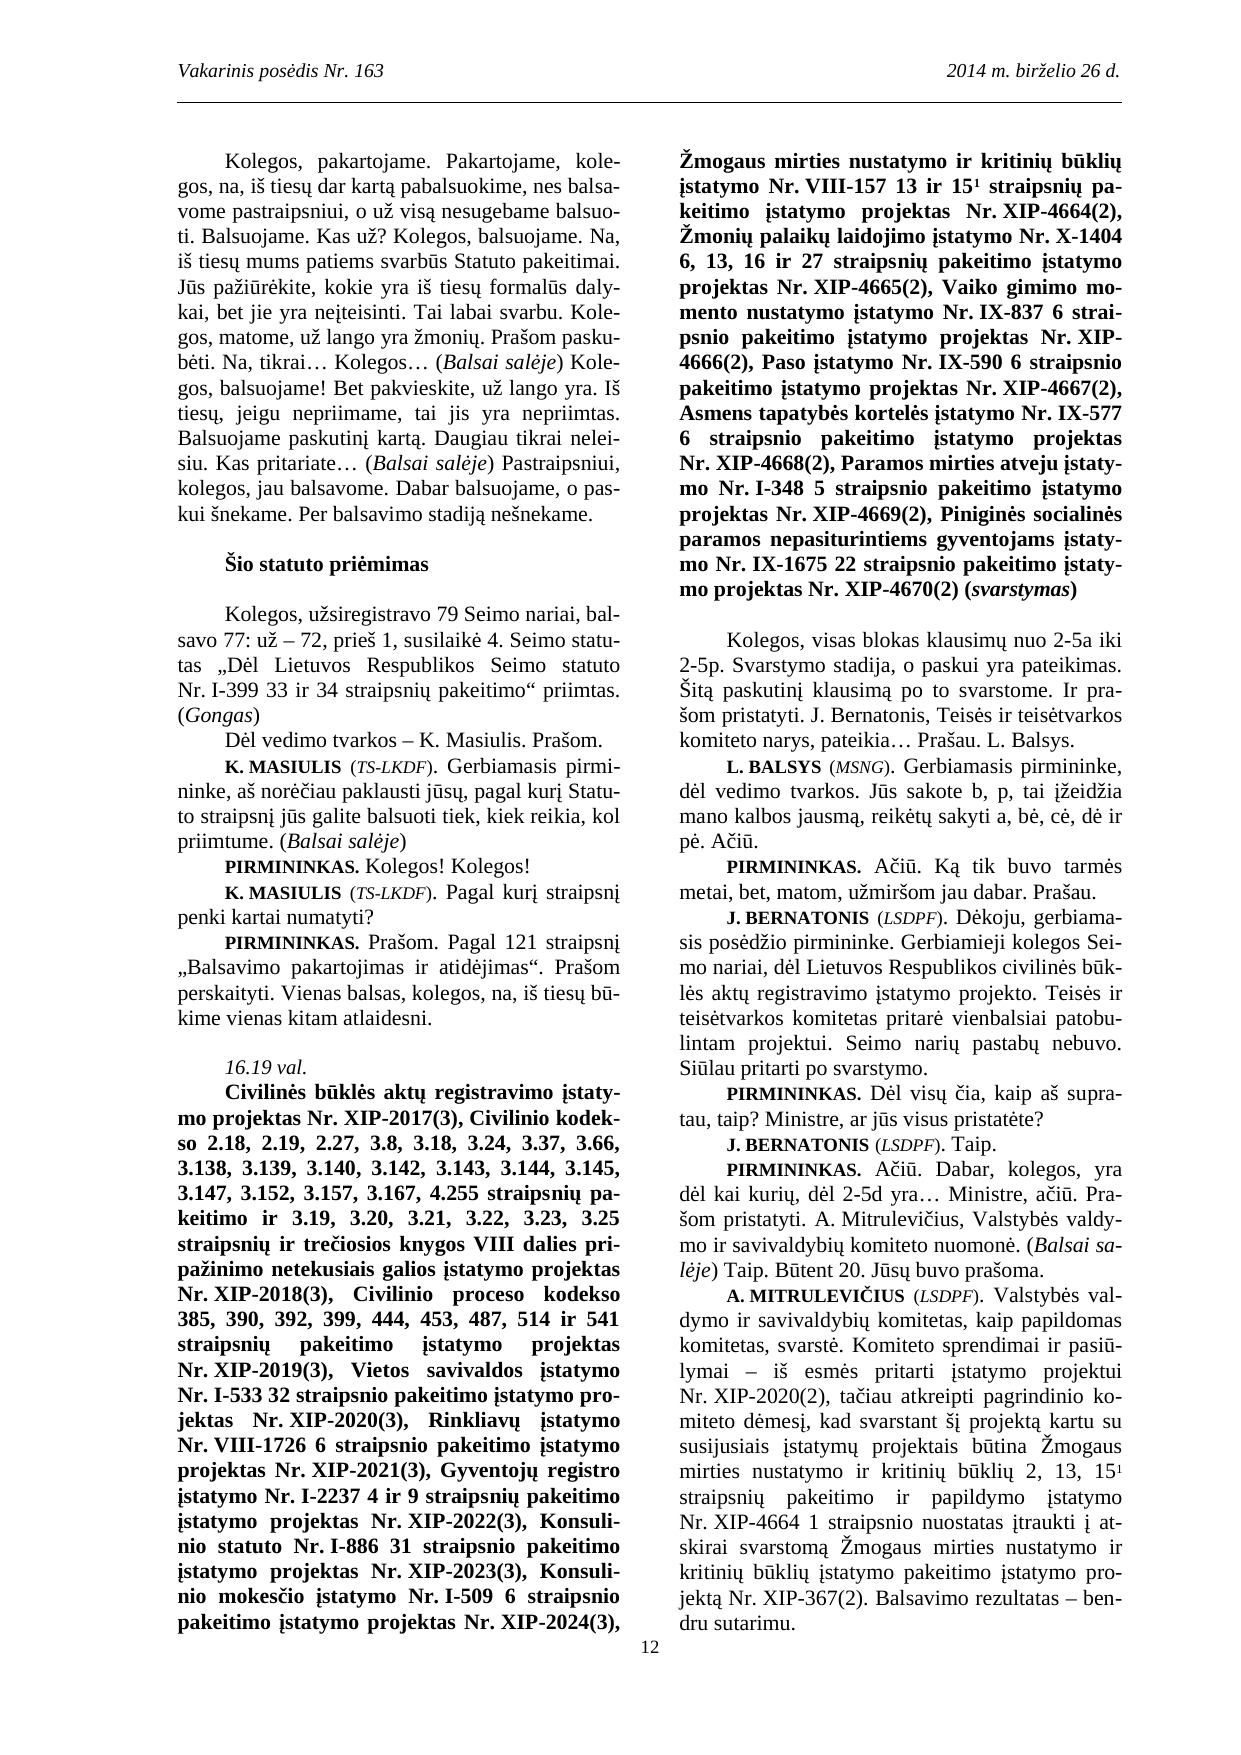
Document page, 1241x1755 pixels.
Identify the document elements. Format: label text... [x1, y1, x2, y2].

text J. BERNATONIS (LSDPF). Taip. [679, 1131, 1122, 1156]
text Ko­le­gos, pa­kar­to­ja­me. Pa­kar­to­ja­me, ko­le­gos, na, iš tie­sų dar kar­tą pa­bal­suo­ki­me, nes bal­sa­vo­me pa­straips­niui, o už vi­są ne­su­ge­ba­me bal­suo­ti. Bal­suo­ja­me. Kas už? Ko­le­gos, bal­suo­ja­me. Na, iš tie­sų mums pa­tiems svar­būs Sta­tu­to pa­kei­ti­mai. Jūs pa­žiū­rė­ki­te, ko­kie yra iš tie­sų for­ma­lūs da­ly­kai, bet jie yra ne­įtei­sin­ti. Tai la­bai svar­bu. Ko­le­gos, ma­to­me, už lan­go yra žmo­nių. Pra­šom pas­ku­bė­ti. Na, tik­rai… Ko­le­gos… (Bal­sai sa­lė­je) Ko­le­gos, bal­suo­ja­me! Bet pa­kvies­ki­te, už lan­go yra. Iš tie­sų, jei­gu ne­pri­ima­me, tai jis yra ne­pri­im­tas. Bal­suo­ja­me pas­ku­ti­nį kar­tą. Dau­giau tik­rai ne­lei­siu. Kas pri­ta­ria­te… (Bal­sai sa­lė­je) Pa­straips­niui, ko­le­gos, jau bal­sa­vo­me. Da­bar bal­suo­ja­me, o pas­kui šne­ka­me. Per bal­sa­vi­mo sta­di­ją neš­ne­ka­me. [177, 148, 620, 526]
text Ko­le­gos, vi­sas blo­kas klau­si­mų nuo 2-5a iki 2-5p. Svars­ty­mo sta­di­ja, o pas­kui yra pa­tei­ki­mas. Ši­tą pas­ku­ti­nį klau­si­mą po to svars­to­me. Ir pra­šom pri­sta­ty­ti. J. Ber­na­to­nis, Tei­sės ir tei­sėt­var­kos ko­mi­te­to na­rys, pa­tei­kia… Pra­šau. L. Bal­sys. [679, 627, 1122, 753]
text K. MASIULIS (TS-LKDF). Pa­gal ku­rį straips­nį pen­ki kar­tai nu­ma­ty­ti? [177, 879, 620, 929]
text PIRMININKAS. Ko­le­gos! Ko­le­gos! [177, 853, 620, 879]
text K. MASIULIS (TS-LKDF). Ger­bia­ma­sis pir­mi­nin­ke, aš no­rė­čiau pa­klaus­ti jū­sų, pa­gal ku­rį Sta­tu­to straips­nį jūs ga­li­te bal­suo­ti tiek, kiek rei­kia, kol pri­im­tu­me. (Bal­sai sa­lė­je) [177, 753, 620, 853]
text PIRMININKAS. Ačiū. Ką tik bu­vo tar­mės me­tai, bet, ma­tom, už­mir­šom jau da­bar. Pra­šau. [679, 853, 1122, 904]
text 16.19 val. [224, 1055, 620, 1079]
text PIRMININKAS. Ačiū. Da­bar, ko­le­gos, yra dėl kai ku­rių, dėl 2-5d yra… Mi­nist­re, ačiū. Pra­šom pri­sta­ty­ti. A. Mit­ru­le­vi­čius, Vals­ty­bės val­dy­mo ir sa­vi­val­dy­bių ko­mi­te­to nuo­mo­nė. (Bal­sai sa­lė­je) Taip. Bū­tent 20. Jū­sų bu­vo pra­šo­ma. [679, 1156, 1122, 1282]
text Žmo­gaus mir­ties nu­sta­ty­mo ir kri­ti­nių būk­lių įsta­ty­mo Nr. VIII-157 13 ir 151 straips­nių pa­kei­ti­mo įsta­ty­mo pro­jek­tas Nr. XIP-4664(2), Žmo­nių pa­lai­kų lai­do­ji­mo įsta­ty­mo Nr. X-1404 6, 13, 16 ir 27 straips­nių pa­kei­ti­mo įsta­ty­mo pro­jek­tas Nr. XIP-4665(2), Vai­ko gi­mi­mo mo­men­to nu­sta­ty­mo įsta­ty­mo Nr. IX-837 6 strai­ps­nio pa­kei­ti­mo įsta­ty­mo pro­jek­tas Nr. XIP-4666(2), Pa­so įsta­ty­mo Nr. IX-590 6 straips­nio pa­kei­ti­mo įsta­ty­mo pro­jek­tas Nr. XIP-4667(2), As­mens ta­pa­ty­bės kor­te­lės įsta­ty­mo Nr. IX-577 6 straips­nio pa­kei­ti­mo įsta­ty­mo pro­jek­tas Nr. XIP-4668(2), Pa­ra­mos mir­ties at­ve­ju įsta­ty­mo Nr. I-348 5 straips­nio pa­kei­ti­mo įsta­ty­mo pro­jek­tas Nr. XIP-4669(2), Pi­ni­gi­nės so­cia­li­nės pa­ra­mos ne­pa­si­tu­rin­tiems gy­ven­to­jams įsta­ty­mo Nr. IX-1675 22 straips­nio pa­kei­ti­mo įsta­ty­mo pro­jek­tas Nr. XIP-4670(2) (svars­ty­mas) [679, 148, 1122, 601]
text Dėl ve­di­mo tvar­kos – K. Ma­siu­lis. Pra­šom. [177, 727, 620, 753]
text PIRMININKAS. Dėl vi­sų čia, kaip aš su­pra­tau, taip? Mi­nist­re, ar jūs vi­sus pri­sta­tė­te? [679, 1080, 1122, 1131]
text Ko­le­gos, už­si­re­gist­ra­vo 79 Sei­mo na­riai, bal­sa­vo 77: už – 72, prieš 1, su­si­lai­kė 4. Sei­mo sta­tu­tas „Dėl Lie­tu­vos Res­pub­li­kos Sei­mo sta­tu­to Nr. I-399 33 ir 34 straips­nių pa­kei­ti­mo“ pri­im­tas. (Gon­gas) [177, 601, 620, 727]
text PIRMININKAS. Pra­šom. Pa­gal 121 straips­nį „Bal­sa­vi­mo pa­kar­to­ji­mas ir ati­dė­ji­mas“. Pra­šom per­skai­ty­ti. Vie­nas bal­sas, ko­le­gos, na, iš tie­sų bū­ki­me vie­nas ki­tam at­lai­des­ni. [177, 929, 620, 1030]
text A. MITRULEVIČIUS (LSDPF). Vals­ty­bės val­dy­mo ir sa­vi­val­dy­bių ko­mi­te­tas, kaip pa­pil­do­mas ko­mi­te­tas, svars­tė. Ko­mi­te­to spren­di­mai ir pa­siū­ly­mai – iš es­mės pri­tar­ti įsta­ty­mo pro­jek­tui Nr. XIP-2020(2), ta­čiau at­kreip­ti pa­grin­di­nio ko­mi­te­to dė­me­sį, kad svars­tant šį pro­jek­tą kar­tu su su­si­ju­siais įsta­ty­mų pro­jek­tais bū­ti­na Žmo­gaus mir­ties nu­sta­ty­mo ir kri­ti­nių būk­lių 2, 13, 151 strai­ps­nių pa­kei­ti­mo ir pa­pil­dy­mo įsta­ty­mo Nr. XIP-4664 1 straips­nio nuo­sta­tas įtrauk­ti į at­ski­rai svars­to­mą Žmo­gaus mir­ties nu­sta­ty­mo ir kri­ti­nių būk­lių įsta­ty­mo pa­kei­ti­mo įsta­ty­mo pro­jek­tą Nr. XIP-367(2). Bal­sa­vi­mo re­zul­ta­tas – ben­dru su­ta­ri­mu. [679, 1282, 1122, 1635]
text L. BALSYS (MSNG). Ger­bia­ma­sis pir­mi­nin­ke, dėl ve­di­mo tvar­kos. Jūs sa­ko­te b, p, tai įžei­džia ma­no kal­bos jaus­mą, rei­kė­tų sa­ky­ti a, bė, cė, dė ir pė. Ačiū. [679, 753, 1122, 853]
text J. BERNATONIS (LSDPF). Dė­ko­ju, ger­bia­ma­sis po­sė­džio pir­mi­nin­ke. Ger­bia­mie­ji ko­le­gos Sei­mo na­riai, dėl Lie­tu­vos Res­pub­li­kos ci­vi­li­nės būk­lės ak­tų re­gist­ra­vi­mo įsta­ty­mo pro­jek­to. Tei­sės ir tei­sėt­var­kos ko­mi­te­tas pri­ta­rė vien­bal­siai pa­to­bu­lin­tam pro­jek­tui. Sei­mo na­rių pa­sta­bų ne­bu­vo. Siū­lau pri­tar­ti po svars­ty­mo. [679, 904, 1122, 1080]
text Šio sta­tu­to pri­ėmi­mas [177, 551, 620, 576]
text Ci­vi­li­nės būk­lės ak­tų re­gist­ra­vi­mo įsta­ty­mo pro­jek­tas Nr. XIP-2017(3), Ci­vi­li­nio ko­dek­so 2.18, 2.19, 2.27, 3.8, 3.18, 3.24, 3.37, 3.66, 3.138, 3.139, 3.140, 3.142, 3.143, 3.144, 3.145, 3.147, 3.152, 3.157, 3.167, 4.255 straips­nių pa­kei­ti­mo ir 3.19, 3.20, 3.21, 3.22, 3.23, 3.25 straips­nių ir tre­čio­sios kny­gos VIII da­lies pri­pa­ži­ni­mo ne­te­ku­siais ga­lios įsta­ty­mo pro­jek­tas Nr. XIP-2018(3), Ci­vi­li­nio pro­ce­so ko­dek­so 385, 390, 392, 399, 444, 453, 487, 514 ir 541 straips­nių pa­kei­ti­mo įsta­ty­mo pro­jek­tas Nr. XIP-2019(3), Vie­tos sa­vi­val­dos įsta­ty­mo Nr. I-533 32 straips­nio pa­kei­ti­mo įsta­ty­mo pro­jek­tas Nr. XIP-2020(3), Rin­klia­vų įsta­ty­mo Nr. VIII-1726 6 straips­nio pa­kei­ti­mo įsta­ty­mo pro­jek­tas Nr. XIP-2021(3), Gy­ven­to­jų re­gist­ro įsta­ty­mo Nr. I-2237 4 ir 9 straips­nių pa­kei­ti­mo įsta­ty­mo pro­jek­tas Nr. XIP-2022(3), Kon­su­li­nio sta­tu­to Nr. I-886 31 straips­nio pa­kei­ti­mo įsta­ty­mo pro­jek­tas Nr. XIP-2023(3), Kon­su­li­nio mo­kes­čio įsta­ty­mo Nr. I-509 6 straips­nio pa­kei­ti­mo įsta­ty­mo pro­jek­tas Nr. XIP-2024(3), [177, 1079, 620, 1634]
